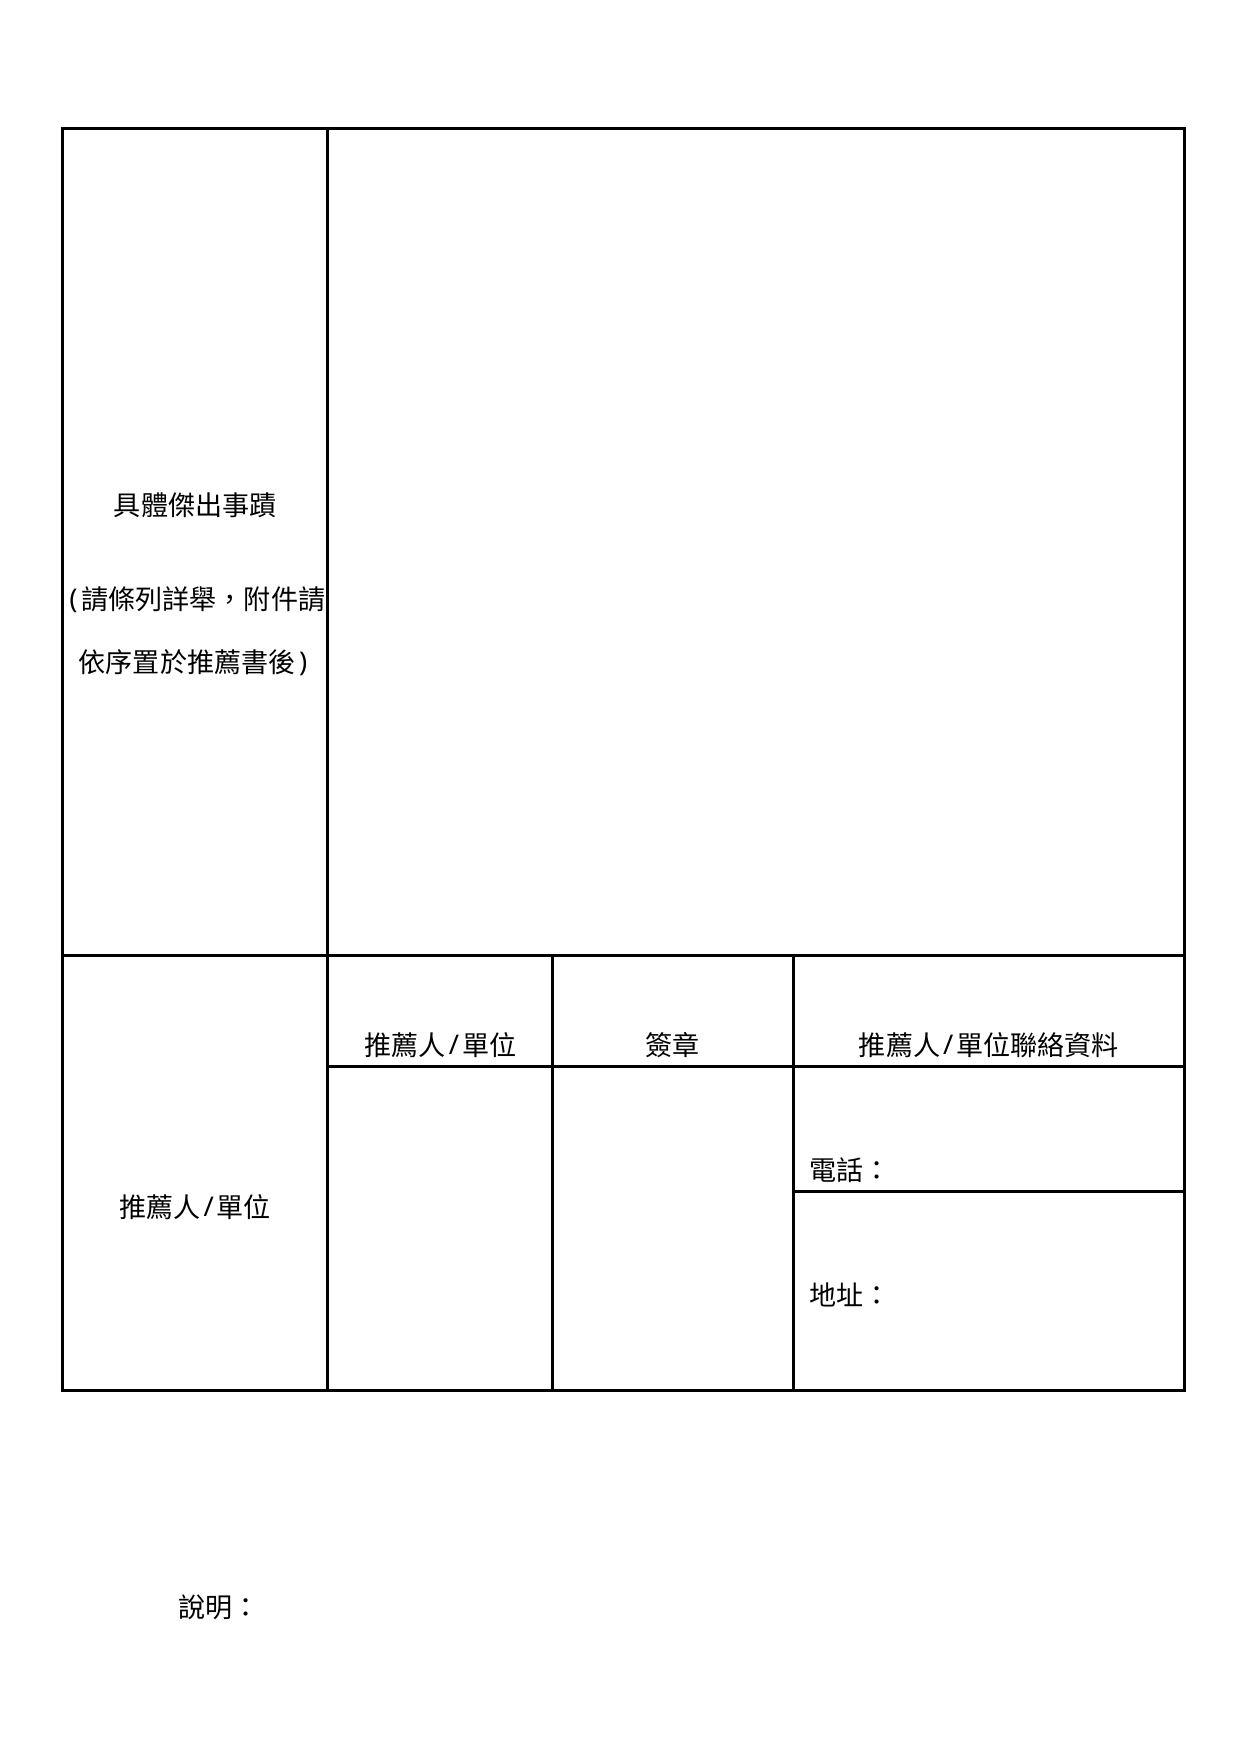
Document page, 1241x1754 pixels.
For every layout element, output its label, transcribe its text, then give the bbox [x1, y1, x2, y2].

table_cell 具體傑出事蹟 (請條列詳舉，附件請依序置於推薦書後) [64, 130, 326, 954]
table_cell 電話： [795, 1068, 1183, 1189]
table_cell [329, 1068, 551, 1389]
table_cell 推薦人/單位聯絡資料 [795, 957, 1183, 1064]
table_cell [329, 130, 1183, 954]
table_cell 地址： [795, 1193, 1183, 1389]
table_cell 簽章 [554, 957, 792, 1064]
text 說明： [168, 1564, 1122, 1627]
table_cell 推薦人/單位 [64, 957, 326, 1389]
table_cell 推薦人/單位 [329, 957, 551, 1064]
table_cell [554, 1068, 792, 1389]
